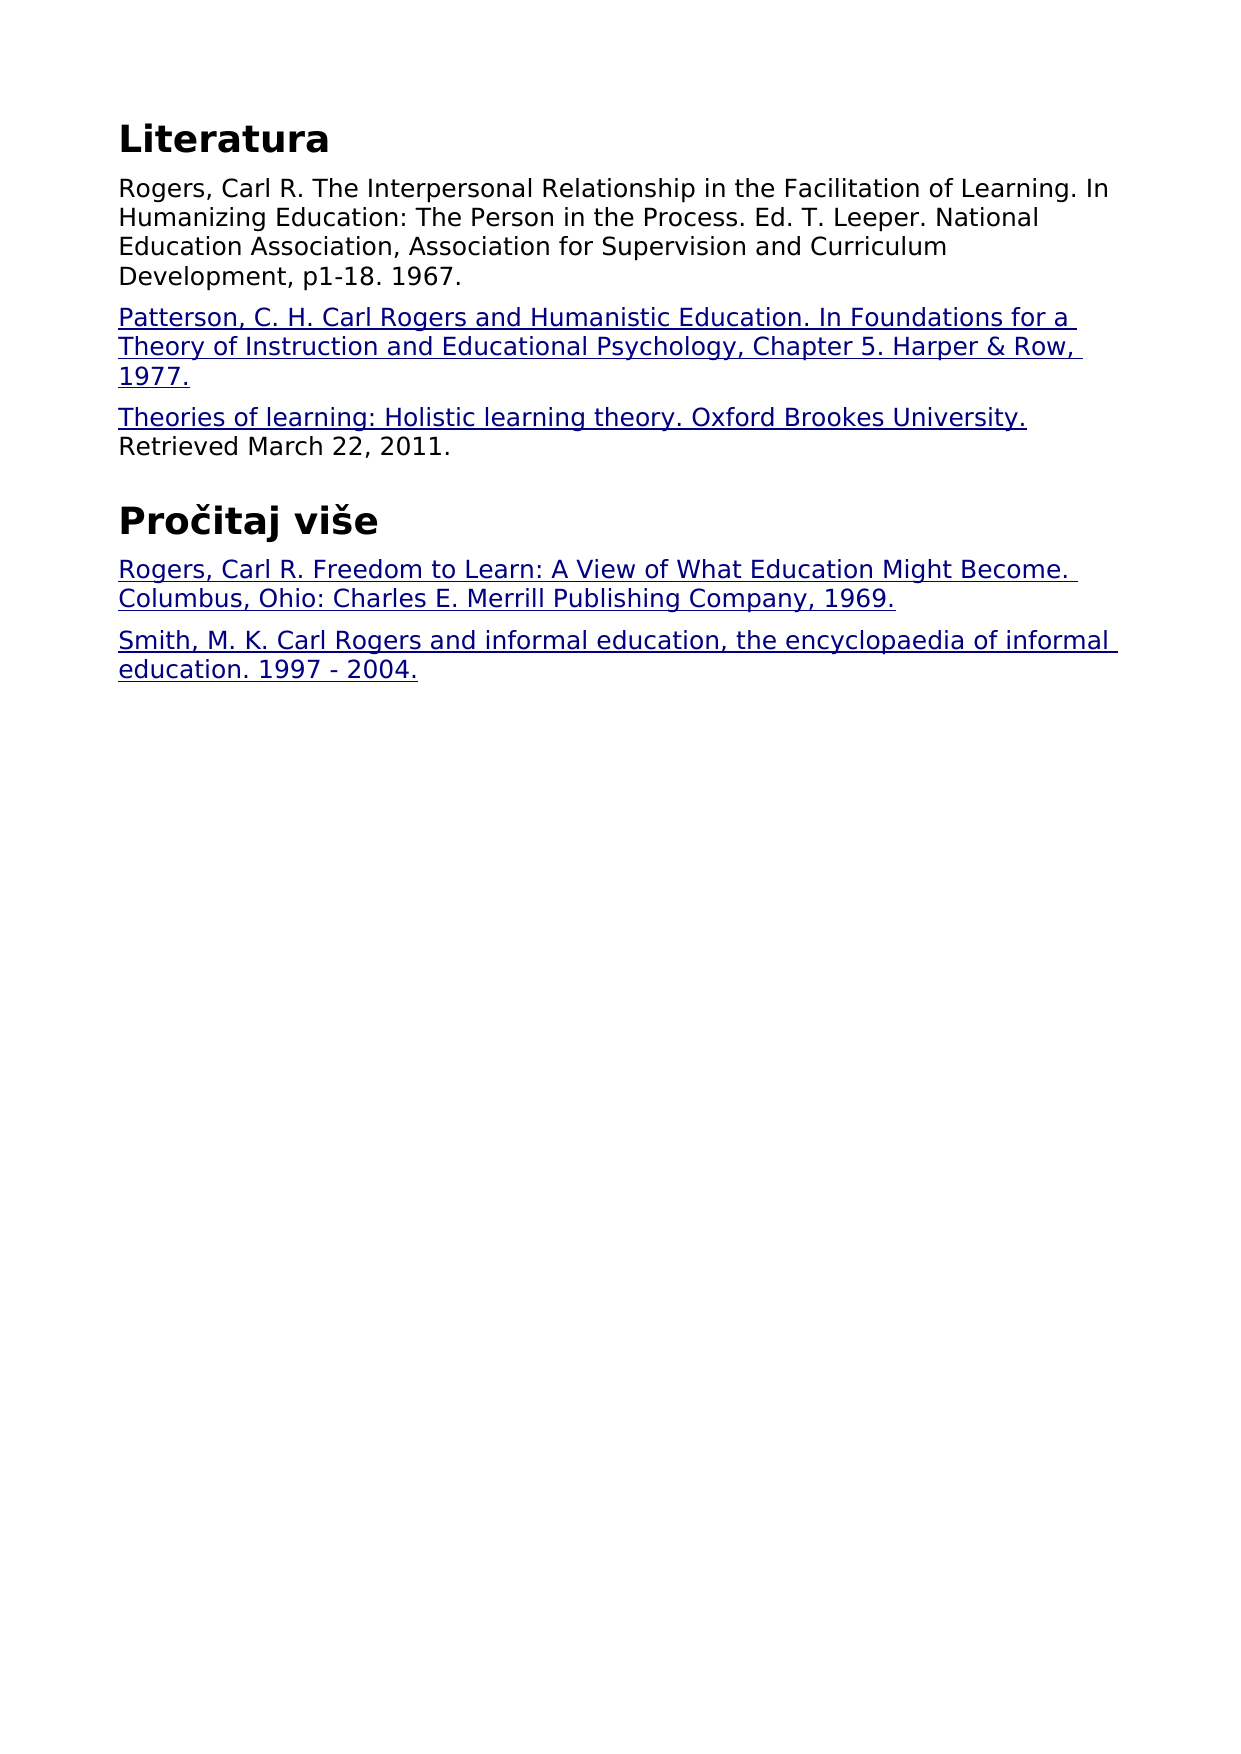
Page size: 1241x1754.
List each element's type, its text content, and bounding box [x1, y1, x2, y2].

text Rogers, Carl R. Freedom to Learn: A View of What Education Might Become. Columbus, Ohio: Charles E. Merrill Publishing Company, 1969. [118, 555, 1122, 614]
subtitle Pročitaj više [118, 499, 1122, 543]
subtitle Literatura [118, 118, 1122, 162]
text Smith, M. K. Carl Rogers and informal education, the encyclopaedia of informal education. 1997 - 2004. [118, 626, 1122, 684]
text Rogers, Carl R. The Interpersonal Relationship in the Facilitation of Learning. In Humanizing Education: The Person in the Process. Ed. T. Leeper. National Education Association, Association for Supervision and Curriculum Development, p1-18. 1967. [118, 174, 1122, 291]
text Theories of learning: Holistic learning theory. Oxford Brookes University. Retrieved March 22, 2011. [118, 403, 1122, 462]
text Patterson, C. H. Carl Rogers and Humanistic Education. In Foundations for a Theory of Instruction and Educational Psychology, Chapter 5. Harper & Row, 1977. [118, 303, 1122, 391]
